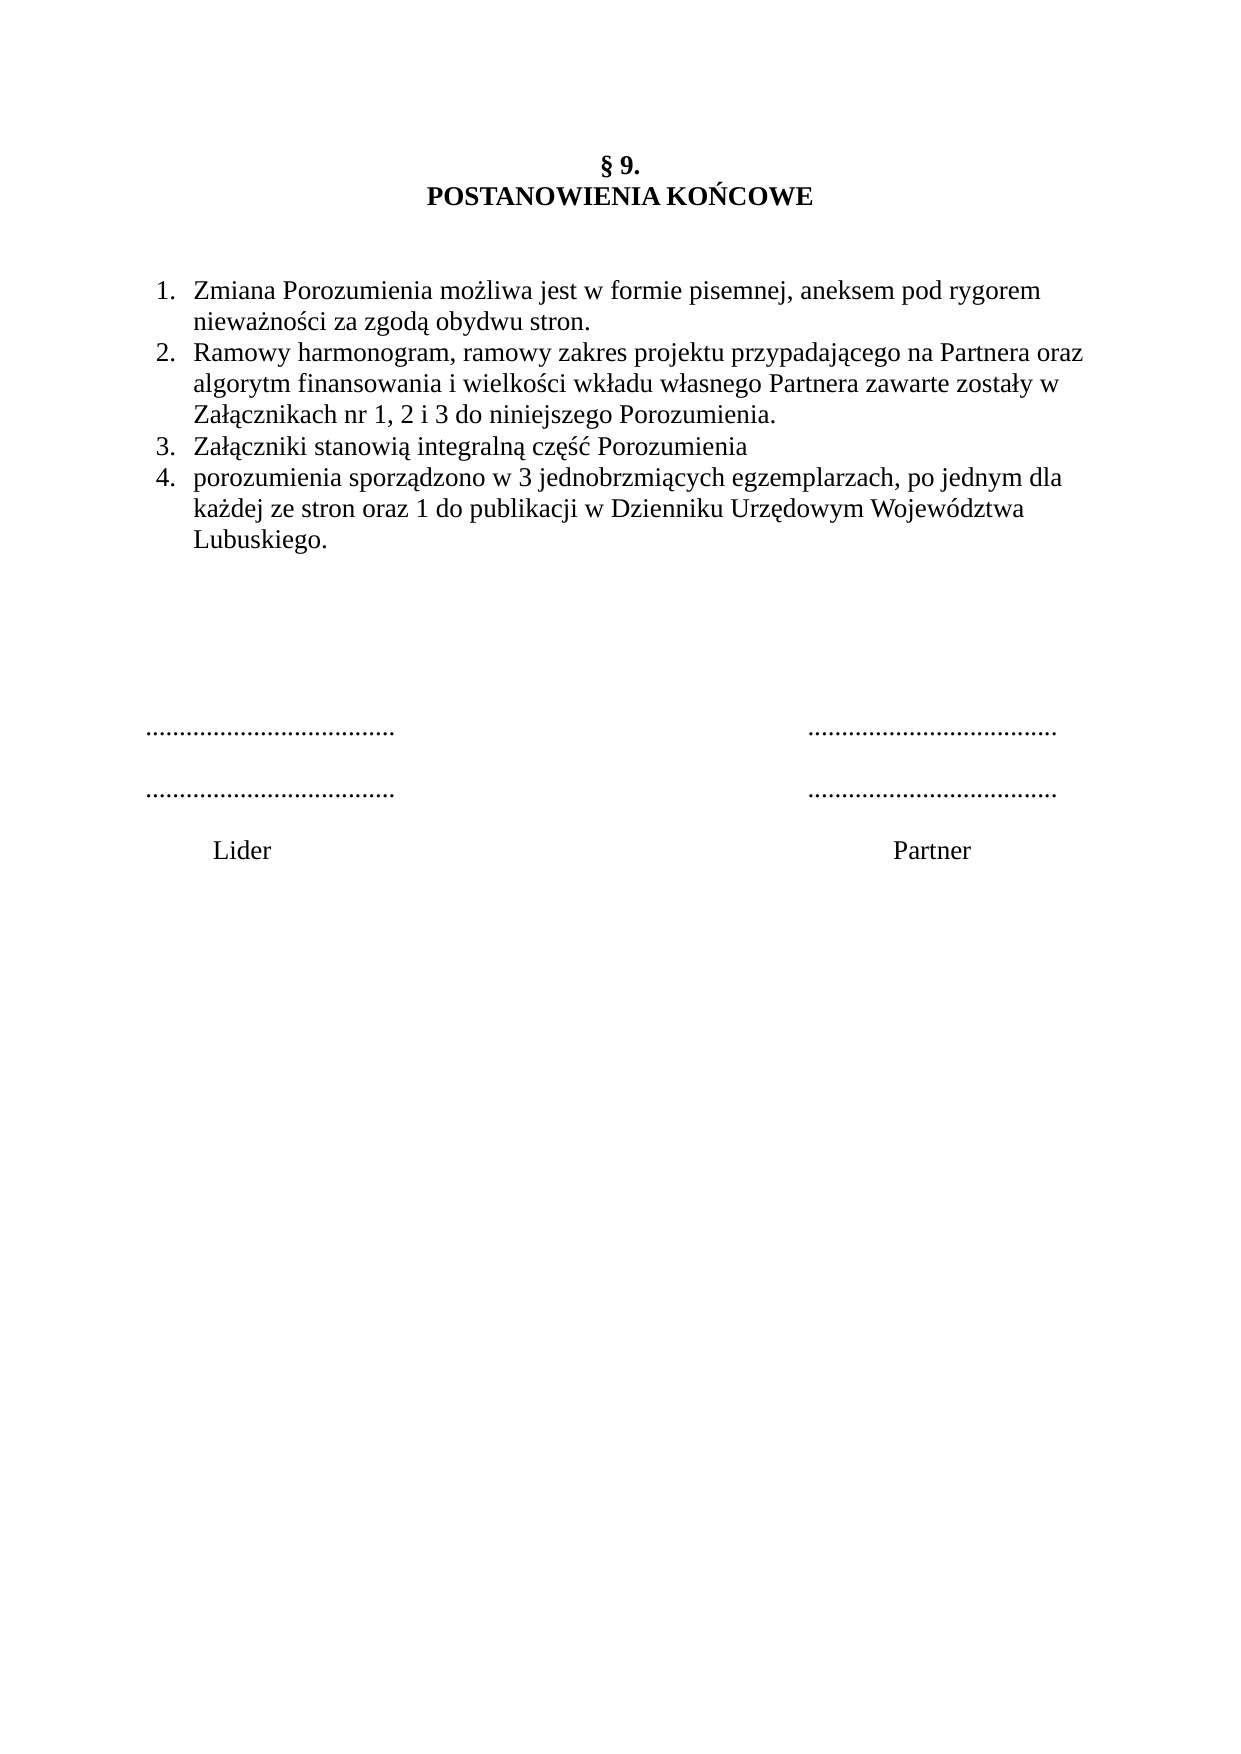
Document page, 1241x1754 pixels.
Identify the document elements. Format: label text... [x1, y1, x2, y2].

text § 9. [118, 149, 1122, 180]
text Lider Partner [118, 834, 1122, 866]
list porozumienia sporządzono w 3 jednobrzmiących egzemplarzach, po jednym dla każdej ze stron oraz 1 do publikacji w Dzienniku Urzędowym Województwa Lubuskiego. [156, 461, 1122, 554]
list Zmiana Porozumienia możliwa jest w formie pisemnej, aneksem pod rygorem nieważności za zgodą obydwu stron. [156, 274, 1122, 336]
text ..................................... ..................................... [118, 710, 1122, 741]
list Ramowy harmonogram, ramowy zakres projektu przypadającego na Partnera oraz algorytm finansowania i wielkości wkładu własnego Partnera zawarte zostały w Załącznikach nr 1, 2 i 3 do niniejszego Porozumienia. [156, 336, 1122, 429]
list Załączniki stanowią integralną część Porozumienia [156, 429, 1122, 461]
text POSTANOWIENIA KOŃCOWE [118, 180, 1122, 212]
text ..................................... ..................................... [118, 772, 1122, 803]
